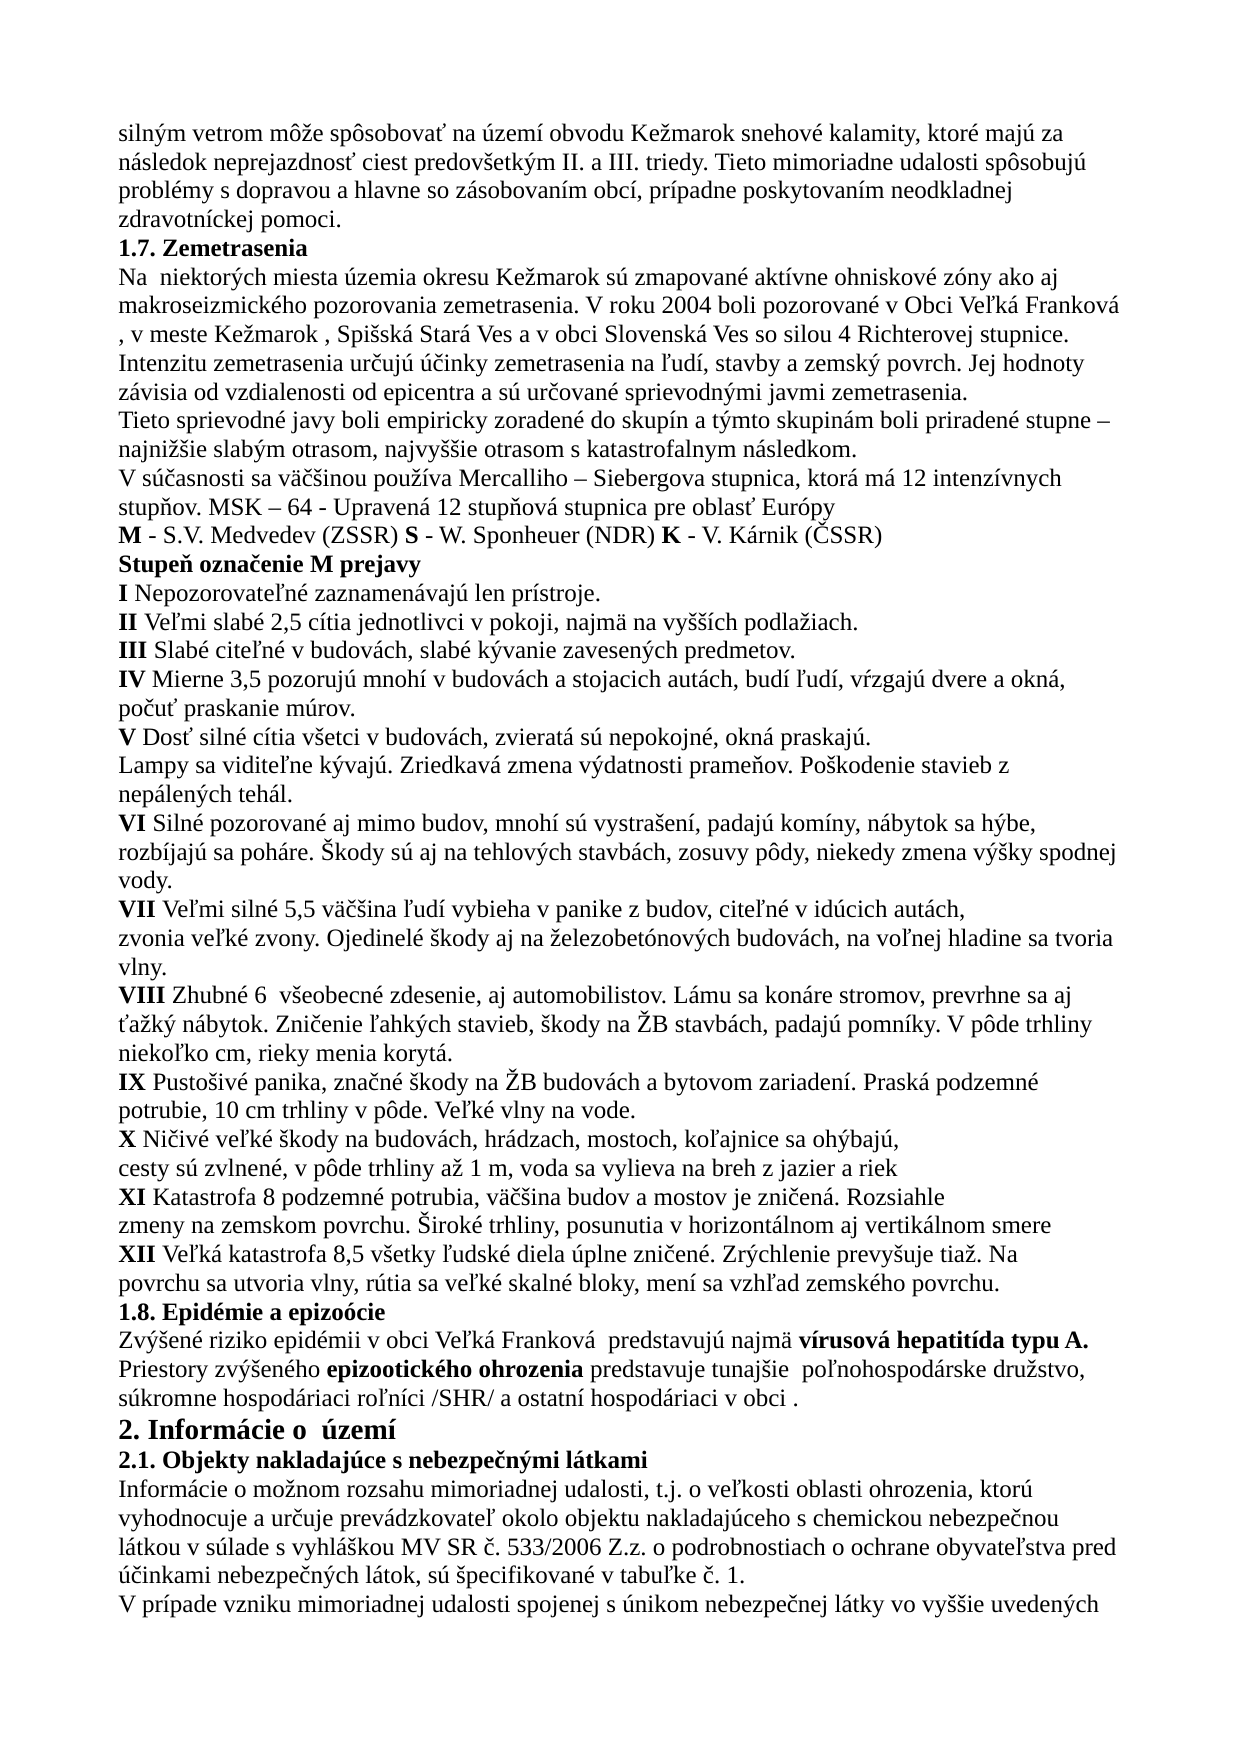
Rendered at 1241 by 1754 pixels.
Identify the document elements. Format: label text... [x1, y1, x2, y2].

text M - S.V. Medvedev (ZSSR) S - W. Sponheuer (NDR) K - V. Kárnik (ČSSR) [118, 521, 1122, 549]
text Lampy sa viditeľne kývajú. Zriedkavá zmena výdatnosti prameňov. Poškodenie stavieb z nepálených tehál. [118, 751, 1122, 808]
text III Slabé citeľné v budovách, slabé kývanie zavesených predmetov. [118, 636, 1122, 664]
text silným vetrom môže spôsobovať na území obvodu Kežmarok snehové kalamity, ktoré majú za následok neprejazdnosť ciest predovšetkým II. a III. triedy. Tieto mimoriadne udalosti spôsobujú problémy s dopravou a hlavne so zásobovaním obcí, prípadne poskytovaním neodkladnej zdravotníckej pomoci. [118, 118, 1122, 233]
text Stupeň označenie M prejavy [118, 549, 1122, 578]
text Priestory zvýšeného epizootického ohrozenia predstavuje tunajšie poľnohospodárske družstvo, súkromne hospodáriaci roľníci /SHR/ a ostatní hospodáriaci v obci . [118, 1354, 1122, 1412]
text zmeny na zemskom povrchu. Široké trhliny, posunutia v horizontálnom aj vertikálnom smere [118, 1211, 1122, 1239]
text 1.7. Zemetrasenia [118, 233, 1122, 262]
text X Ničivé veľké škody na budovách, hrádzach, mostoch, koľajnice sa ohýbajú, [118, 1124, 1122, 1153]
text Na niektorých miesta územia okresu Kežmarok sú zmapované aktívne ohniskové zóny ako aj [118, 262, 1122, 291]
text Tieto sprievodné javy boli empiricky zoradené do skupín a týmto skupinám boli priradené stupne – [118, 406, 1122, 434]
text I Nepozorovateľné zaznamenávajú len prístroje. [118, 578, 1122, 607]
text 2. Informácie o území [118, 1412, 1122, 1445]
text najnižšie slabým otrasom, najvyššie otrasom s katastrofalnym následkom. [118, 434, 1122, 463]
text 1.8. Epidémie a epizoócie [118, 1297, 1122, 1326]
text cesty sú zvlnené, v pôde trhliny až 1 m, voda sa vylieva na breh z jazier a riek [118, 1153, 1122, 1182]
text VII Veľmi silné 5,5 väčšina ľudí vybieha v panike z budov, citeľné v idúcich autách, [118, 894, 1122, 923]
text V súčasnosti sa väčšinou používa Mercalliho – Siebergova stupnica, ktorá má 12 intenzívnych stupňov. MSK – 64 - Upravená 12 stupňová stupnica pre oblasť Európy [118, 463, 1122, 521]
text zvonia veľké zvony. Ojedinelé škody aj na železobetónových budovách, na voľnej hladine sa tvoria vlny. [118, 923, 1122, 981]
text IX Pustošivé panika, značné škody na ŽB budovách a bytovom zariadení. Praská podzemné potrubie, 10 cm trhliny v pôde. Veľké vlny na vode. [118, 1067, 1122, 1124]
text Intenzitu zemetrasenia určujú účinky zemetrasenia na ľudí, stavby a zemský povrch. Jej hodnoty závisia od vzdialenosti od epicentra a sú určované sprievodnými javmi zemetrasenia. [118, 348, 1122, 406]
text XI Katastrofa 8 podzemné potrubia, väčšina budov a mostov je zničená. Rozsiahle [118, 1182, 1122, 1211]
text povrchu sa utvoria vlny, rútia sa veľké skalné bloky, mení sa vzhľad zemského povrchu. [118, 1268, 1122, 1297]
text VI Silné pozorované aj mimo budov, mnohí sú vystrašení, padajú komíny, nábytok sa hýbe, rozbíjajú sa poháre. Škody sú aj na tehlových stavbách, zosuvy pôdy, niekedy zmena výšky spodnej vody. [118, 808, 1122, 894]
text V prípade vzniku mimoriadnej udalosti spojenej s únikom nebezpečnej látky vo vyššie uvedených [118, 1589, 1122, 1618]
text II Veľmi slabé 2,5 cítia jednotlivci v pokoji, najmä na vyšších podlažiach. [118, 607, 1122, 636]
text V Dosť silné cítia všetci v budovách, zvieratá sú nepokojné, okná praskajú. [118, 722, 1122, 751]
text makroseizmického pozorovania zemetrasenia. V roku 2004 boli pozorované v Obci Veľká Franková , v meste Kežmarok , Spišská Stará Ves a v obci Slovenská Ves so silou 4 Richterovej stupnice. [118, 291, 1122, 348]
text XII Veľká katastrofa 8,5 všetky ľudské diela úplne zničené. Zrýchlenie prevyšuje tiaž. Na [118, 1239, 1122, 1268]
text VIII Zhubné 6 všeobecné zdesenie, aj automobilistov. Lámu sa konáre stromov, prevrhne sa aj ťažký nábytok. Zničenie ľahkých stavieb, škody na ŽB stavbách, padajú pomníky. V pôde trhliny niekoľko cm, rieky menia korytá. [118, 981, 1122, 1067]
text Zvýšené riziko epidémii v obci Veľká Franková predstavujú najmä vírusová hepatitída typu A. [118, 1326, 1122, 1354]
text IV Mierne 3,5 pozorujú mnohí v budovách a stojacich autách, budí ľudí, vŕzgajú dvere a okná, počuť praskanie múrov. [118, 664, 1122, 722]
text Informácie o možnom rozsahu mimoriadnej udalosti, t.j. o veľkosti oblasti ohrozenia, ktorú [118, 1474, 1122, 1503]
text vyhodnocuje a určuje prevádzkovateľ okolo objektu nakladajúceho s chemickou nebezpečnou látkou v súlade s vyhláškou MV SR č. 533/2006 Z.z. o podrobnostiach o ochrane obyvateľstva pred účinkami nebezpečných látok, sú špecifikované v tabuľke č. 1. [118, 1503, 1122, 1589]
text 2.1. Objekty nakladajúce s nebezpečnými látkami [118, 1445, 1122, 1474]
